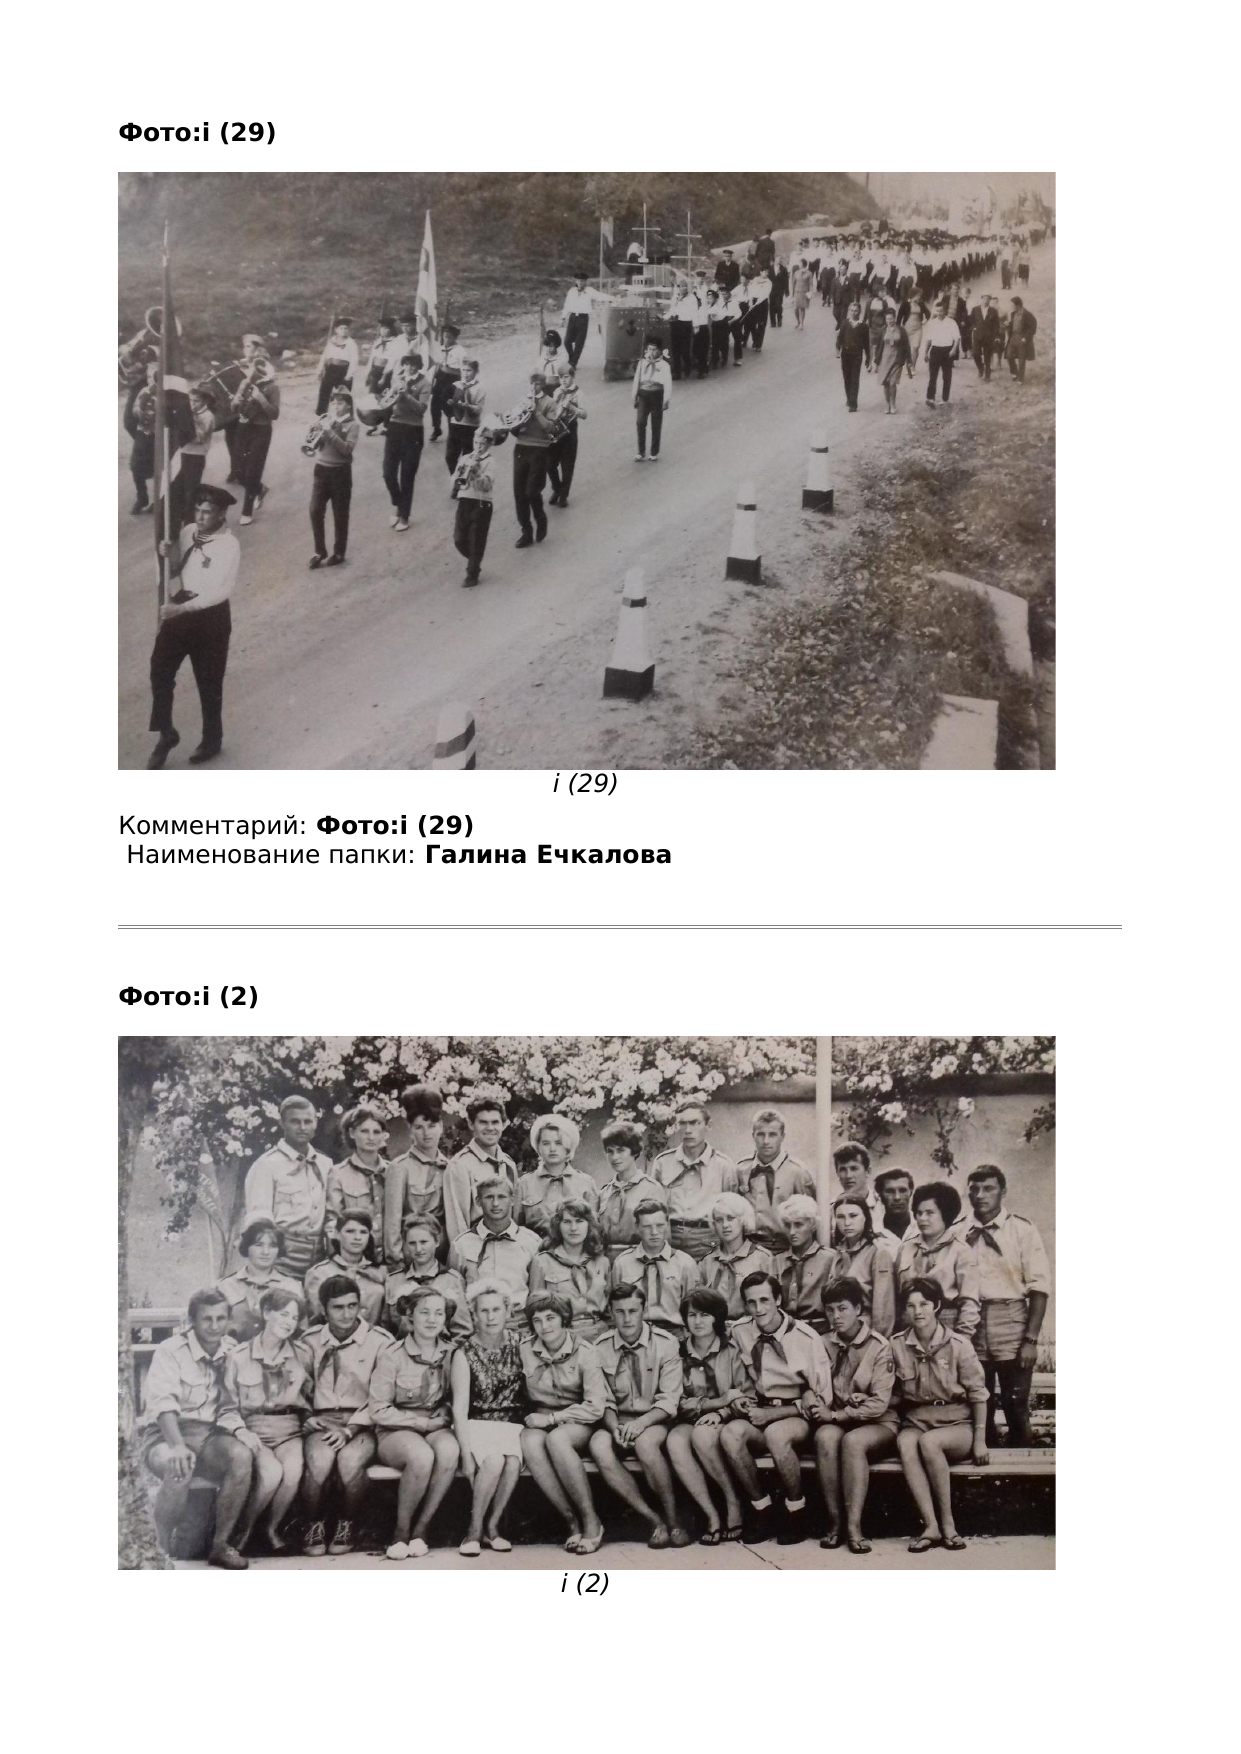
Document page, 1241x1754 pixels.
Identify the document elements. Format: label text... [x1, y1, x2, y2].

picture [118, 172, 1056, 770]
text i (2) [118, 1570, 1056, 1599]
text i (29) [118, 770, 1056, 798]
picture [118, 1036, 1056, 1570]
subtitle Фото:i (29) [118, 118, 1122, 147]
subtitle Фото:i (2) [118, 982, 1122, 1012]
text Комментарий: Фото:i (29) Наименование папки: Галина Ечкалова [118, 811, 1122, 898]
